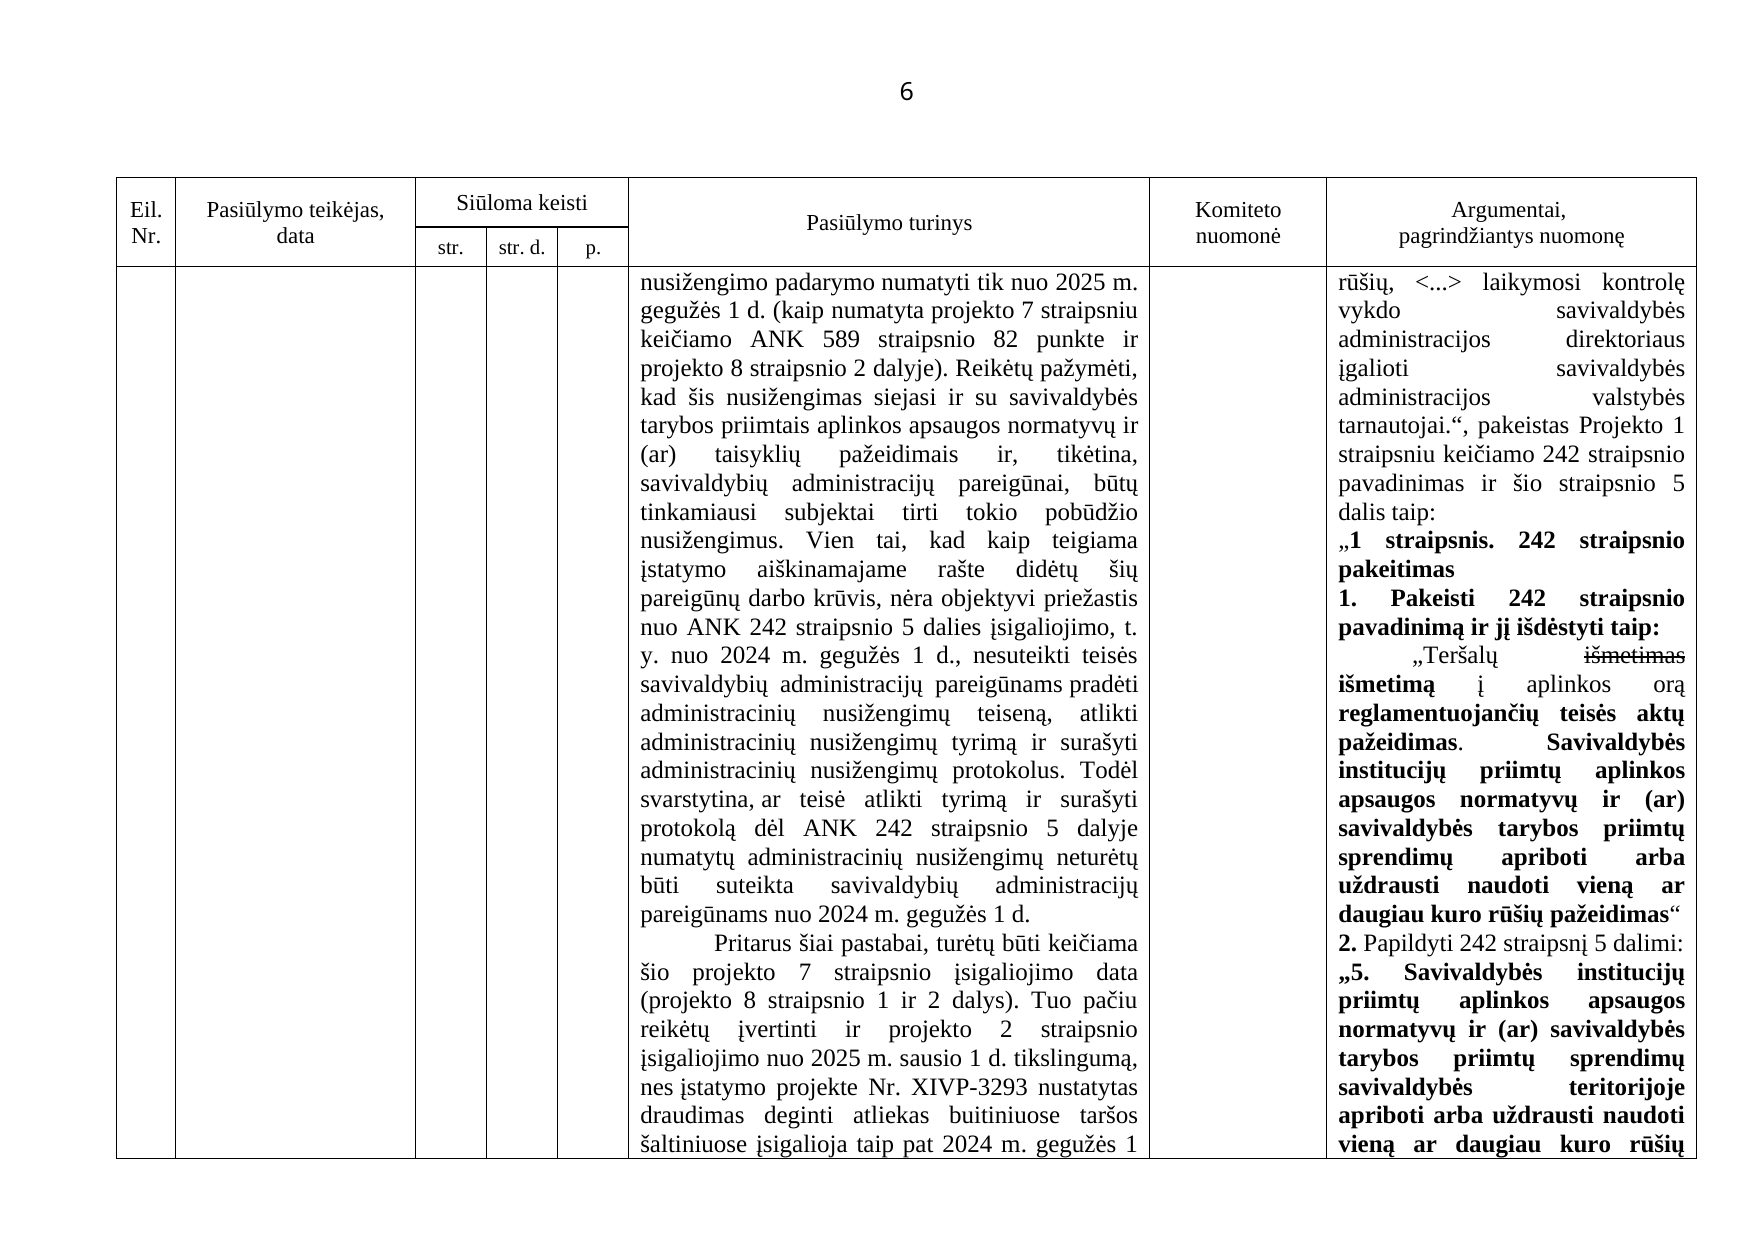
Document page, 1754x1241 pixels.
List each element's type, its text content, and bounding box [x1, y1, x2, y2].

table_cell [117, 267, 175, 1158]
table_cell [487, 267, 557, 1158]
table_header Eil. Nr. [117, 178, 175, 266]
table_cell str. d. [487, 228, 557, 266]
table_header Siūloma keisti [416, 178, 628, 226]
table_cell [176, 267, 415, 1158]
table_header Pasiūlymo turinys [629, 178, 1149, 266]
table_cell [416, 267, 486, 1158]
table_cell str. [416, 228, 486, 266]
table_cell nusižengimo padarymo numatyti tik nuo 2025 m. gegužės 1 d. (kaip numatyta projekto 7 straipsniu keičiamo ANK 589 straipsnio 82 punkte ir projekto 8 straipsnio 2 dalyje). Reikėtų pažymėti, kad šis nusižengimas siejasi ir su savivaldybės tarybos priimtais aplinkos apsaugos normatyvų ir (ar) taisyklių pažeidimais ir, tikėtina, savivaldybių administracijų pareigūnai, būtų tinkamiausi subjektai tirti tokio pobūdžio nusižengimus. Vien tai, kad kaip teigiama įstatymo aiškinamajame rašte didėtų šių pareigūnų darbo krūvis, nėra objektyvi priežastis nuo ANK 242 straipsnio 5 dalies įsigaliojimo, t. y. nuo 2024 m. gegužės 1 d., nesuteikti teisės savivaldybių administracijų pareigūnams pradėti administracinių nusižengimų teiseną, atlikti administracinių nusižengimų tyrimą ir surašyti administracinių nusižengimų protokolus. Todėl svarstytina, ar teisė atlikti tyrimą ir surašyti protokolą dėl ANK 242 straipsnio 5 dalyje numatytų administracinių nusižengimų neturėtų būti suteikta savivaldybių administracijų pareigūnams nuo 2024 m. gegužės 1 d. Pritarus šiai pastabai, turėtų būti keičiama šio projekto 7 straipsnio įsigaliojimo data (projekto 8 straipsnio 1 ir 2 dalys). Tuo pačiu reikėtų įvertinti ir projekto 2 straipsnio įsigaliojimo nuo 2025 m. sausio 1 d. tikslingumą, nes įstatymo projekte Nr. XIVP-3293 nustatytas draudimas deginti atliekas buitiniuose taršos šaltiniuose įsigalioja taip pat 2024 m. gegužės 1 [629, 267, 1149, 1158]
table_cell p. [558, 228, 628, 266]
table_header Komiteto nuomonė [1150, 178, 1326, 266]
table_cell [1150, 267, 1326, 1158]
table_header Pasiūlymo teikėjas, data [176, 178, 415, 266]
table_header Argumentai, pagrindžiantys nuomonę [1327, 178, 1696, 266]
table_cell rūšių, <...> laikymosi kontrolę vykdo savivaldybės administracijos direktoriaus įgalioti savivaldybės administracijos valstybės tarnautojai.“, pakeistas Projekto 1 straipsniu keičiamo 242 straipsnio pavadinimas ir šio straipsnio 5 dalis taip: „1 straipsnis. 242 straipsnio pakeitimas 1. Pakeisti 242 straipsnio pavadinimą ir jį išdėstyti taip: „Teršalų išmetimas išmetimą į aplinkos orą reglamentuojančių teisės aktų pažeidimas. Savivaldybės institucijų priimtų aplinkos apsaugos normatyvų ir (ar) savivaldybės tarybos priimtų sprendimų apriboti arba uždrausti naudoti vieną ar daugiau kuro rūšių pažeidimas“ 2. Papildyti 242 straipsnį 5 dalimi: „5. Savivaldybės institucijų priimtų aplinkos apsaugos normatyvų ir (ar) savivaldybės tarybos priimtų sprendimų savivaldybės teritorijoje apriboti arba uždrausti naudoti vieną ar daugiau kuro rūšių [1327, 267, 1696, 1158]
table_cell [558, 267, 628, 1158]
